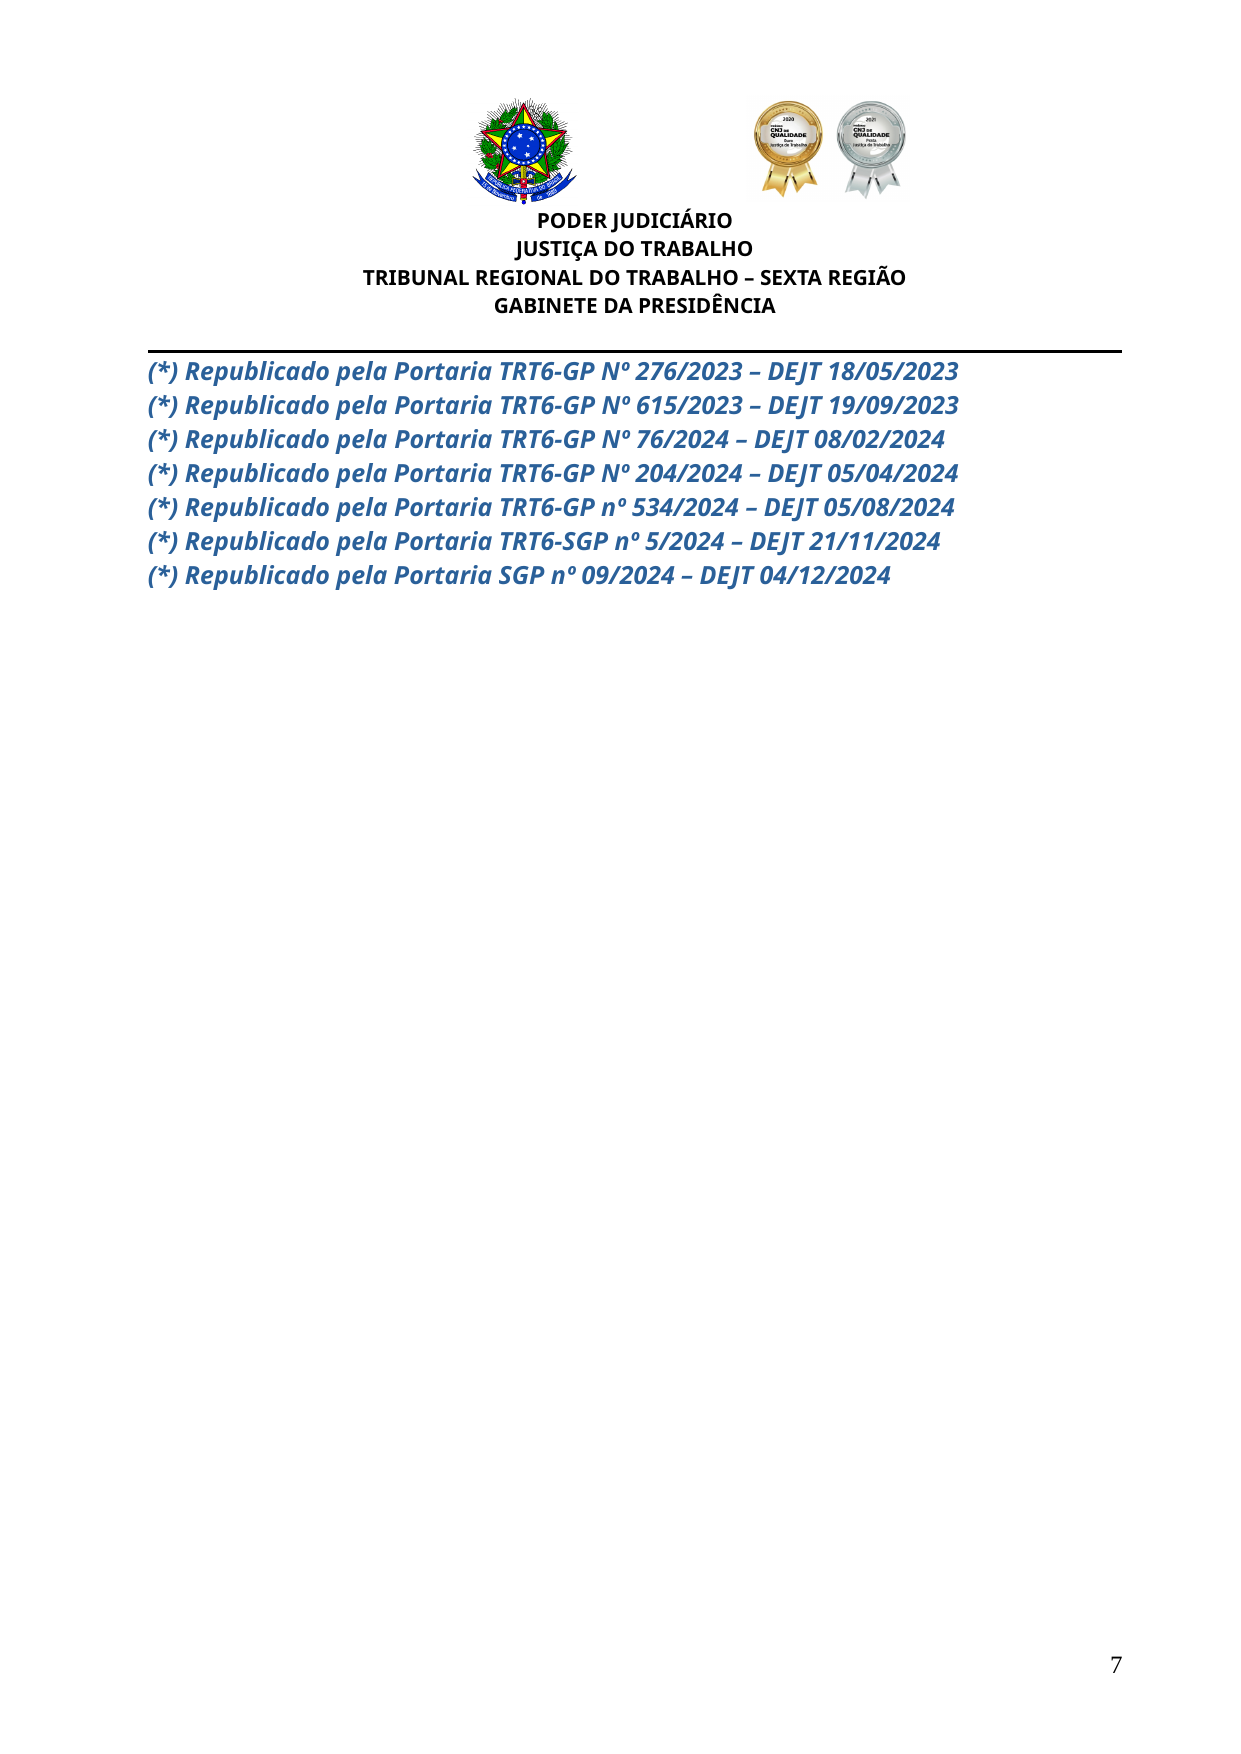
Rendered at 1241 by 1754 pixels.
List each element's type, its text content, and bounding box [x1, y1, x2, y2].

picture [746, 95, 911, 202]
text (*) Republicado pela Portaria SGP nº 09/2024 – DEJT 04/12/2024 [148, 558, 1122, 592]
text (*) Republicado pela Portaria TRT6-SGP nº 5/2024 – DEJT 21/11/2024 [148, 524, 1122, 558]
text (*) Republicado pela Portaria TRT6-GP Nº 276/2023 – DEJT 18/05/2023 [148, 353, 1122, 387]
text (*) Republicado pela Portaria TRT6-GP Nº 76/2024 – DEJT 08/02/2024 [148, 421, 1122, 456]
picture [467, 95, 579, 206]
text (*) Republicado pela Portaria TRT6-GP Nº 615/2023 – DEJT 19/09/2023 [148, 387, 1122, 421]
text (*) Republicado pela Portaria TRT6-GP Nº 204/2024 – DEJT 05/04/2024 [148, 456, 1122, 489]
text (*) Republicado pela Portaria TRT6-GP nº 534/2024 – DEJT 05/08/2024 [148, 489, 1122, 524]
